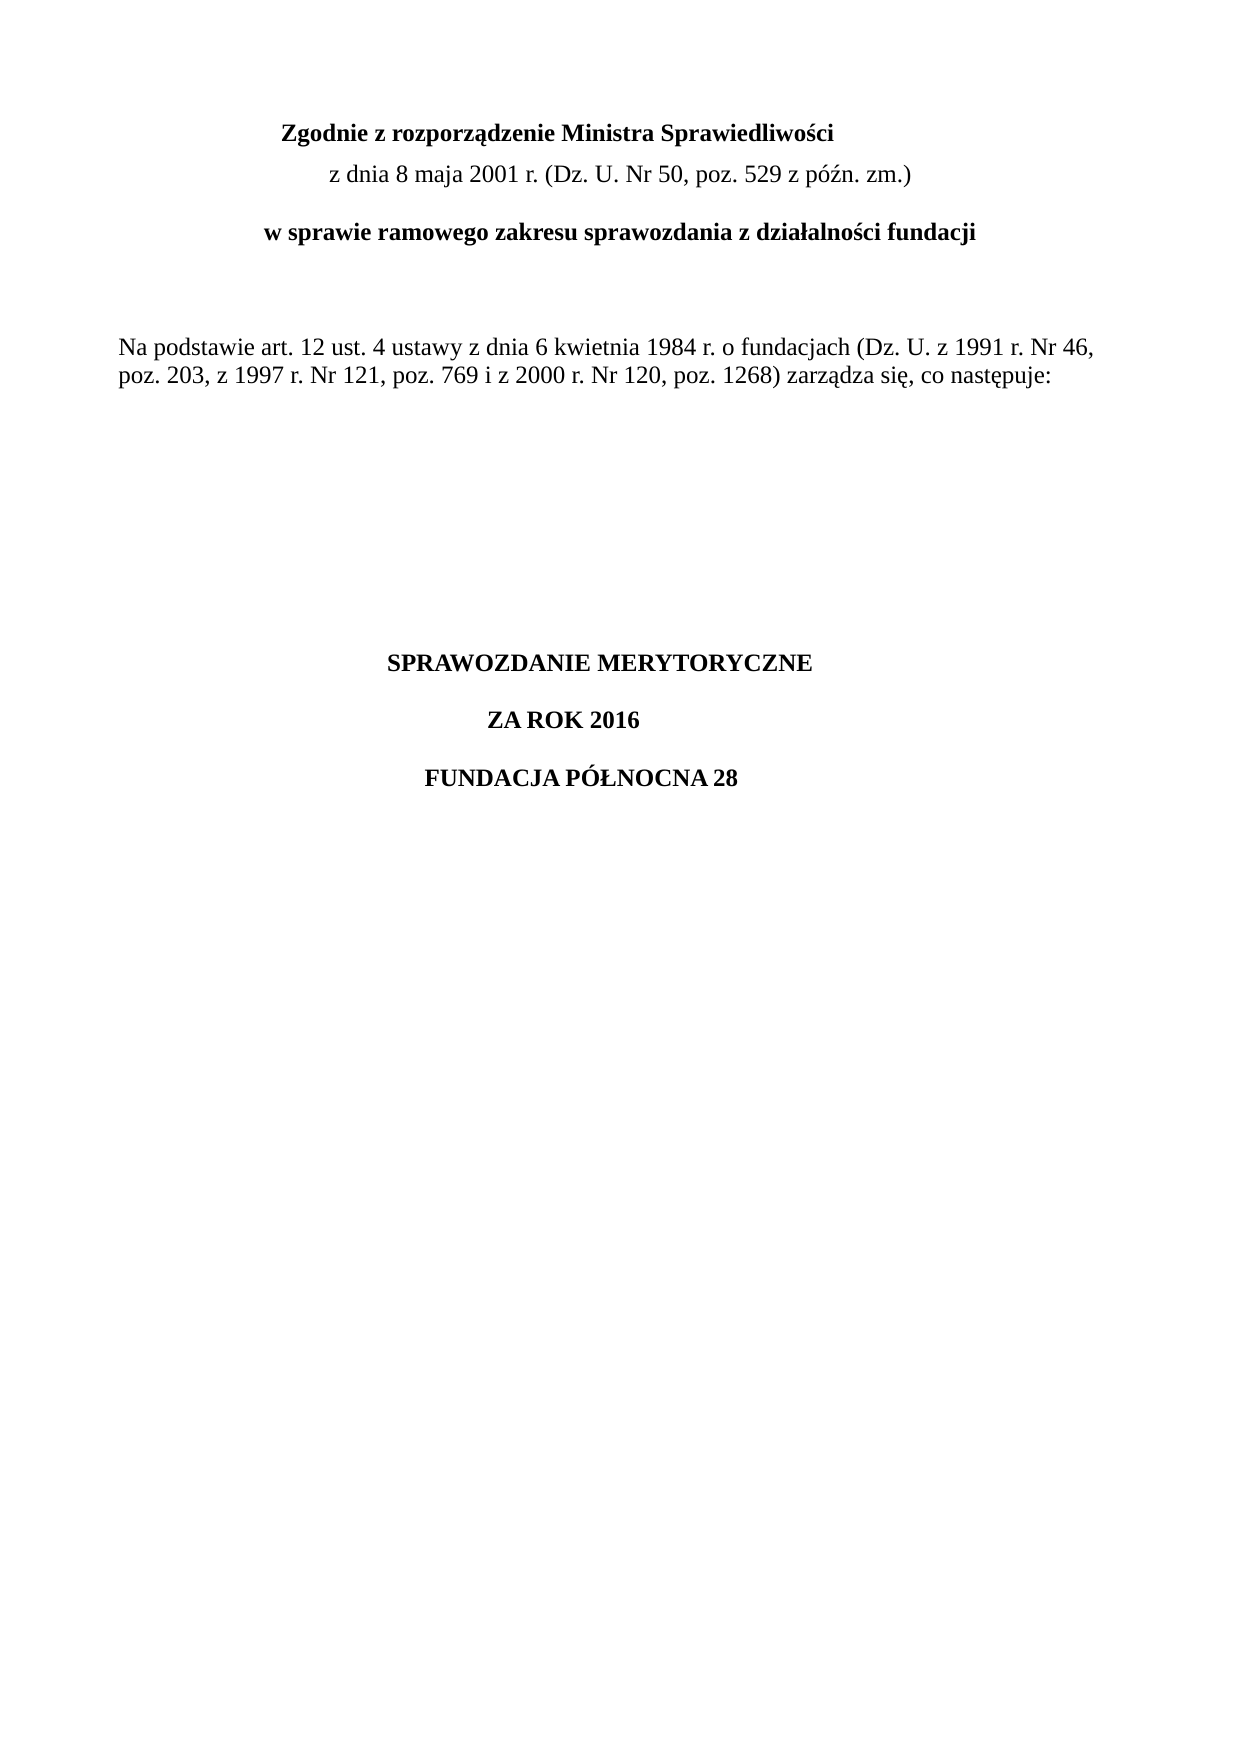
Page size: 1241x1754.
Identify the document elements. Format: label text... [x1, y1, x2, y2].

text z dnia 8 maja 2001 r. (Dz. U. Nr 50, poz. 529 z późn. zm.) [118, 159, 1122, 188]
text FUNDACJA PÓŁNOCNA 28 [118, 763, 1122, 792]
text ZA ROK 2016 [118, 706, 1122, 734]
text Na podstawie art. 12 ust. 4 ustawy z dnia 6 kwietnia 1984 r. o fundacjach (Dz. U. z 1991 r. Nr 46, poz. 203, z 1997 r. Nr 121, poz. 769 i z 2000 r. Nr 120, poz. 1268) zarządza się, co następuje: [118, 332, 1122, 389]
text SPRAWOZDANIE MERYTORYCZNE [118, 648, 1122, 677]
text Zgodnie z rozporządzenie Ministra Sprawiedliwości [118, 118, 1122, 147]
text w sprawie ramowego zakresu sprawozdania z działalności fundacji [118, 217, 1122, 246]
